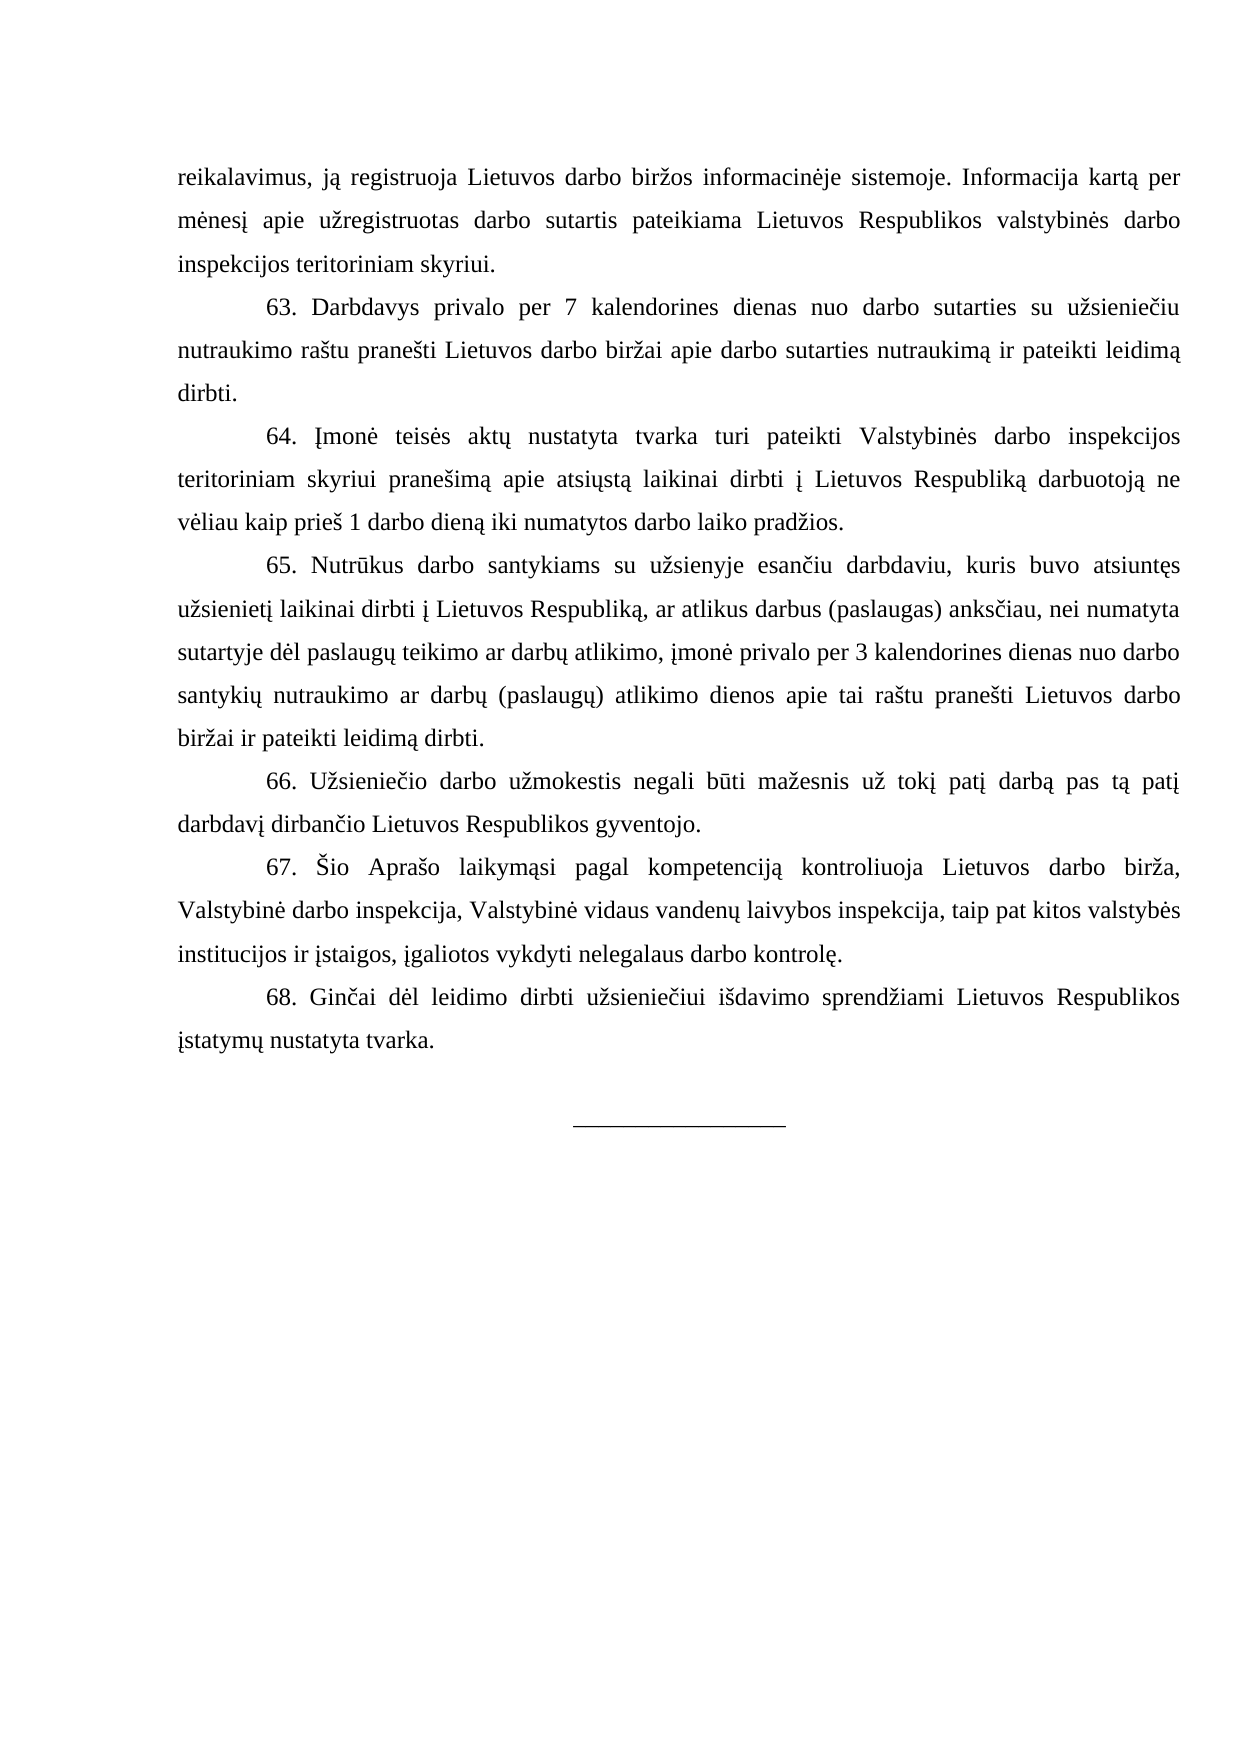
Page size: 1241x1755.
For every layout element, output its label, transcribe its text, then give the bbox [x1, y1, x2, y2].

text reikalavimus, ją registruoja Lietuvos darbo biržos informacinėje sistemoje. Informacija kartą per mėnesį apie užregistruotas darbo sutartis pateikiama Lietuvos Respublikos valstybinės darbo inspekcijos teritoriniam skyriui. [177, 162, 1181, 277]
text 65. Nutrūkus darbo santykiams su užsienyje esančiu darbdaviu, kuris buvo atsiuntęs užsienietį laikinai dirbti į Lietuvos Respubliką, ar atlikus darbus (paslaugas) anksčiau, nei numatyta sutartyje dėl paslaugų teikimo ar darbų atlikimo, įmonė privalo per 3 kalendorines dienas nuo darbo santykių nutraukimo ar darbų (paslaugų) atlikimo dienos apie tai raštu pranešti Lietuvos darbo biržai ir pateikti leidimą dirbti. [177, 551, 1181, 752]
text 64. Įmonė teisės aktų nustatyta tvarka turi pateikti Valstybinės darbo inspekcijos teritoriniam skyriui pranešimą apie atsiųstą laikinai dirbti į Lietuvos Respubliką darbuotoją ne vėliau kaip prieš 1 darbo dieną iki numatytos darbo laiko pradžios. [177, 421, 1181, 536]
text 63. Darbdavys privalo per 7 kalendorines dienas nuo darbo sutarties su užsieniečiu nutraukimo raštu pranešti Lietuvos darbo biržai apie darbo sutarties nutraukimą ir pateikti leidimą dirbti. [177, 292, 1181, 407]
text 68. Ginčai dėl leidimo dirbti užsieniečiui išdavimo sprendžiami Lietuvos Respublikos įstatymų nustatyta tvarka. [177, 982, 1181, 1054]
text _________________ [177, 1101, 1181, 1130]
text 67. Šio Aprašo laikymąsi pagal kompetenciją kontroliuoja Lietuvos darbo birža, Valstybinė darbo inspekcija, Valstybinė vidaus vandenų laivybos inspekcija, taip pat kitos valstybės institucijos ir įstaigos, įgaliotos vykdyti nelegalaus darbo kontrolę. [177, 852, 1181, 967]
text 66. Užsieniečio darbo užmokestis negali būti mažesnis už tokį patį darbą pas tą patį darbdavį dirbančio Lietuvos Respublikos gyventojo. [177, 766, 1181, 838]
